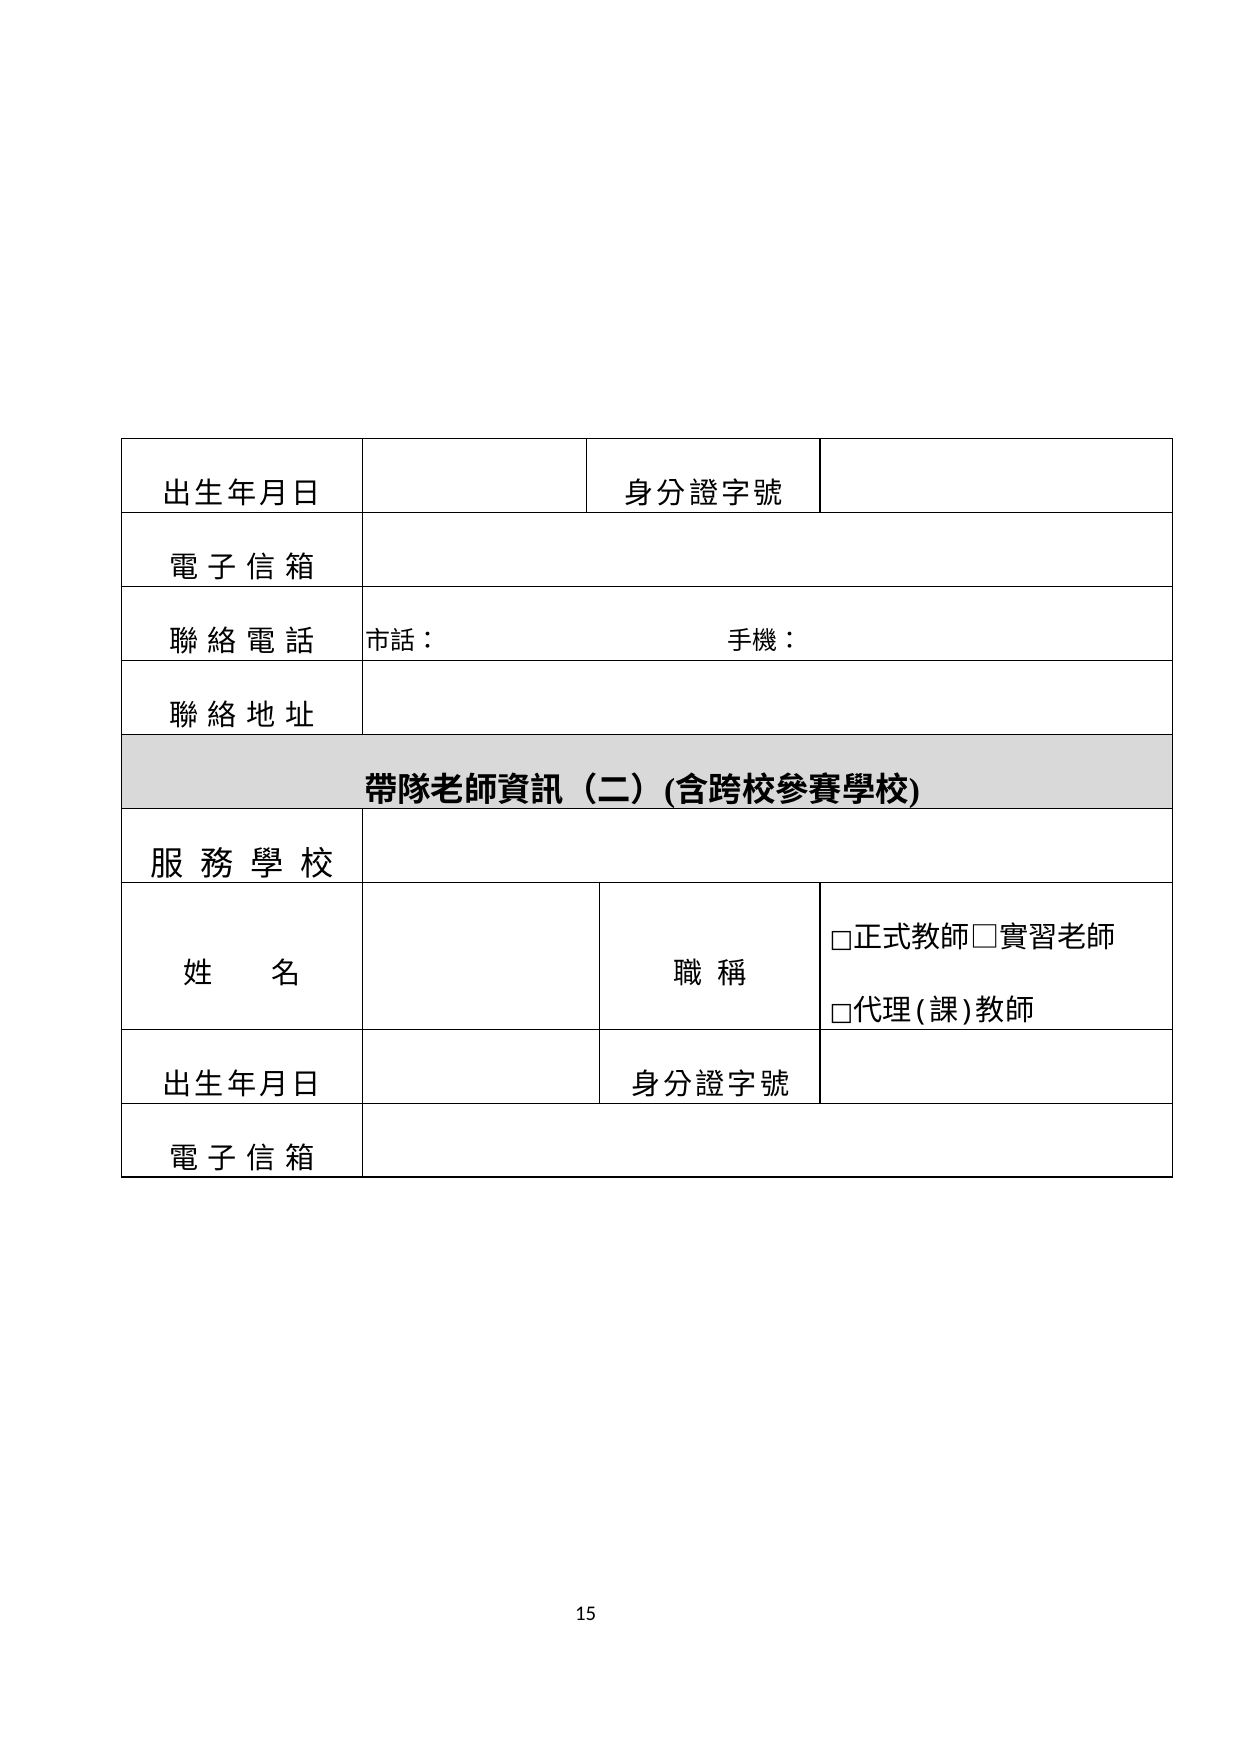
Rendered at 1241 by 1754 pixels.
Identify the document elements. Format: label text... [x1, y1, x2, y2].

table_cell 電子信箱 [122, 513, 362, 586]
table_cell 市話： 手機： [363, 587, 1172, 660]
table_cell 電子信箱 [122, 1104, 362, 1176]
table_cell [821, 1030, 1172, 1102]
table_cell 出生年月日 [122, 439, 362, 512]
table_cell 身分證字號 [600, 1030, 819, 1102]
table_cell [363, 513, 1172, 586]
table_cell 職 稱 [600, 883, 819, 1028]
table_cell 聯絡電話 [122, 587, 362, 660]
table_cell □正式教師□實習老師 □代理(課)教師 [821, 883, 1172, 1028]
table_cell 帶隊老師資訊（二）(含跨校參賽學校) [122, 735, 1172, 808]
table_cell 身分證字號 [587, 439, 819, 512]
table_cell [363, 883, 599, 1028]
table_cell 聯絡地址 [122, 661, 362, 734]
table_cell [363, 1030, 599, 1102]
table_cell [821, 439, 1172, 512]
table_cell 姓名 [122, 883, 362, 1028]
table_cell [363, 439, 586, 512]
table_cell [363, 661, 1172, 734]
table_cell 服 務 學 校 [122, 809, 362, 882]
table_cell [363, 1104, 1172, 1176]
table_cell 出生年月日 [122, 1030, 362, 1102]
table_cell [363, 809, 1172, 882]
